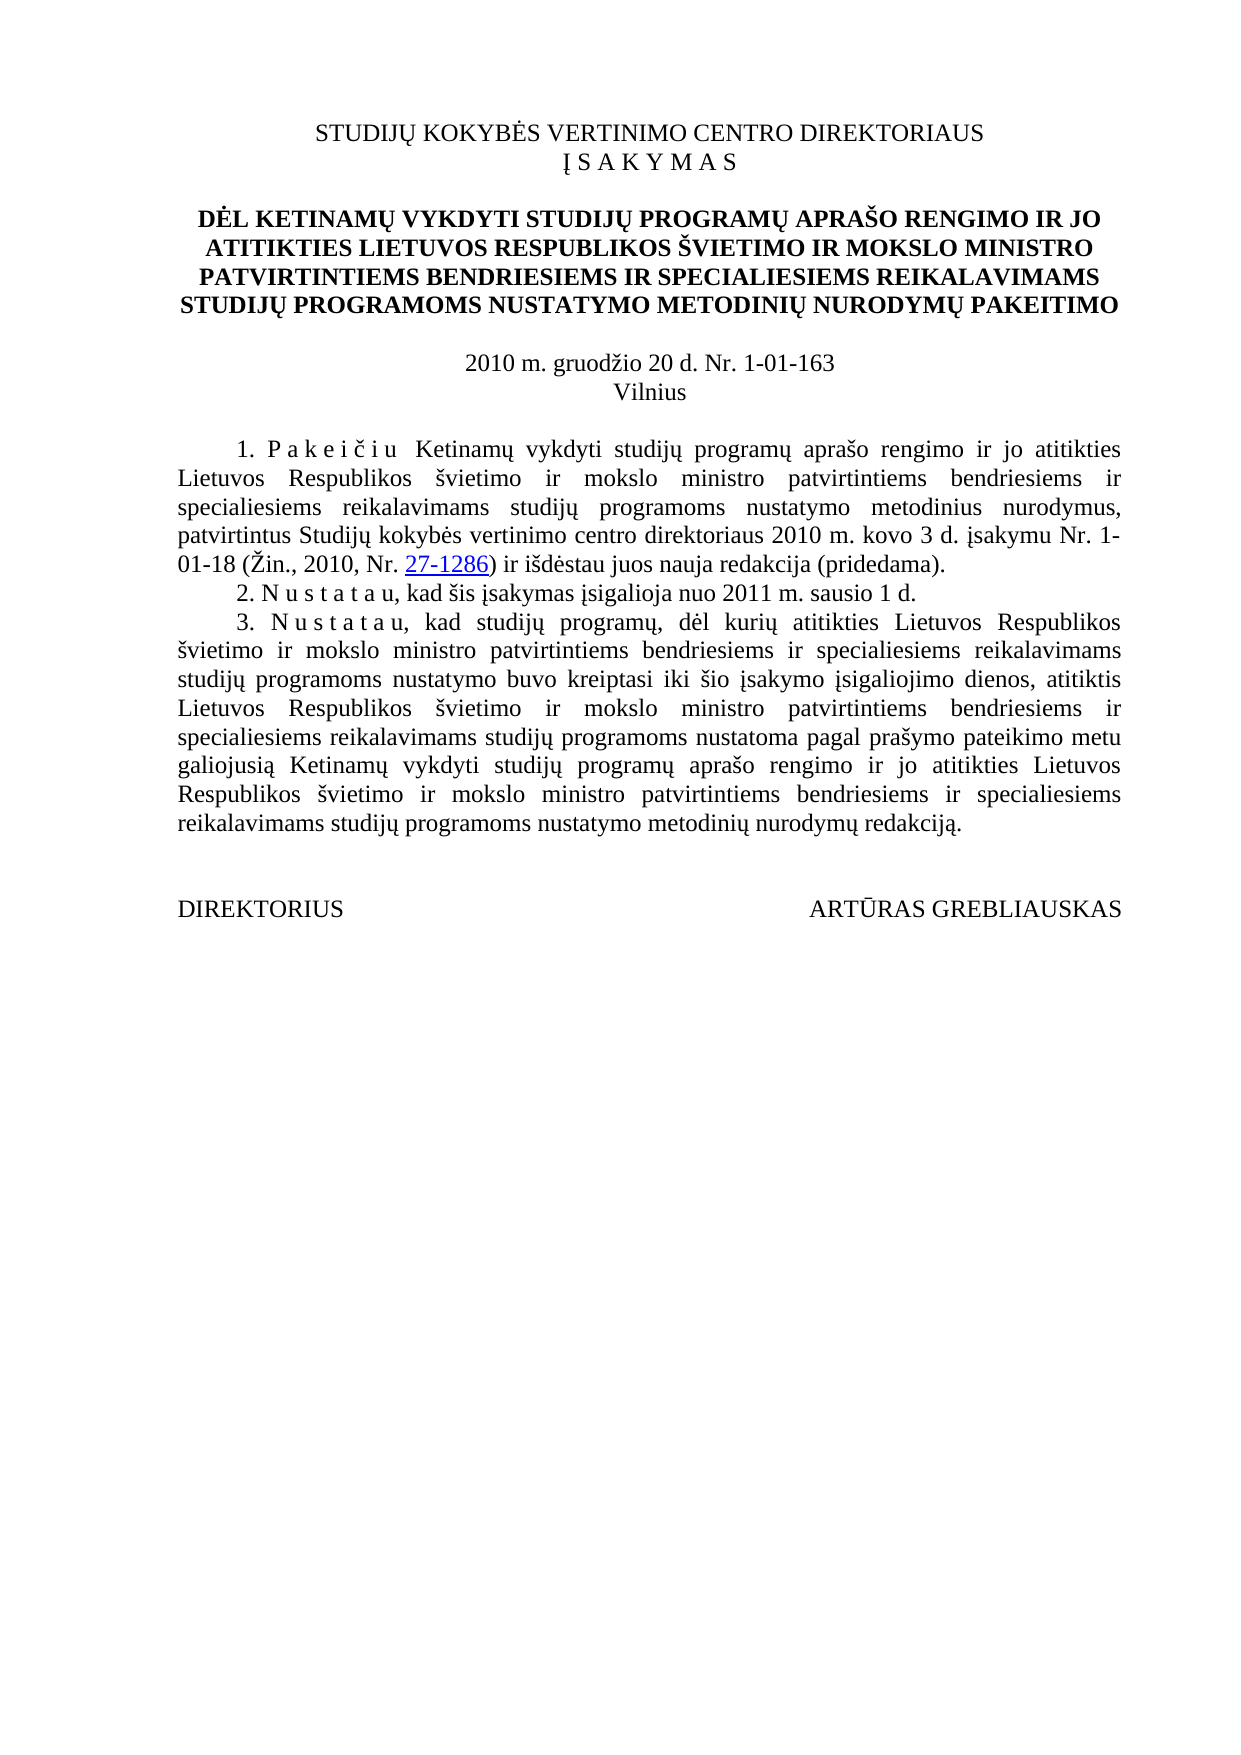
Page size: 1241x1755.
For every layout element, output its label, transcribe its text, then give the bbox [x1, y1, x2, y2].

text Direktorius Artūras Grebliauskas [177, 894, 1122, 923]
text ĮSAKYMAS [177, 147, 1122, 176]
text DĖL KETINAMŲ VYKDYTI STUDIJŲ PROGRAMŲ APRAŠO RENGIMO IR JO ATITIKTIES LIETUVOS RESPUBLIKOS ŠVIETIMO IR MOKSLO MINISTRO PATVIRTINTIEMS BENDRIESIEMS IR SPECIALIESIEMS REIKALAVIMAMS STUDIJŲ PROGRAMOMS NUSTATYMO METODINIŲ NURODYMŲ PAKEITIMO [177, 204, 1122, 319]
text 2. Nustatau, kad šis įsakymas įsigalioja nuo 2011 m. sausio 1 d. [177, 578, 1122, 607]
text 1. Pakeičiu Ketinamų vykdyti studijų programų aprašo rengimo ir jo atitikties Lietuvos Respublikos švietimo ir mokslo ministro patvirtintiems bendriesiems ir specialiesiems reikalavimams studijų programoms nustatymo metodinius nurodymus, patvirtintus Studijų kokybės vertinimo centro direktoriaus 2010 m. kovo 3 d. įsakymu Nr. 1-01-18 (Žin., 2010, Nr. 27-1286) ir išdėstau juos nauja redakcija (pridedama). [177, 434, 1122, 578]
text 2010 m. gruodžio 20 d. Nr. 1-01-163 [177, 348, 1122, 377]
text 3. Nustatau, kad studijų programų, dėl kurių atitikties Lietuvos Respublikos švietimo ir mokslo ministro patvirtintiems bendriesiems ir specialiesiems reikalavimams studijų programoms nustatymo buvo kreiptasi iki šio įsakymo įsigaliojimo dienos, atitiktis Lietuvos Respublikos švietimo ir mokslo ministro patvirtintiems bendriesiems ir specialiesiems reikalavimams studijų programoms nustatoma pagal prašymo pateikimo metu galiojusią Ketinamų vykdyti studijų programų aprašo rengimo ir jo atitikties Lietuvos Respublikos švietimo ir mokslo ministro patvirtintiems bendriesiems ir specialiesiems reikalavimams studijų programoms nustatymo metodinių nurodymų redakciją. [177, 607, 1122, 837]
text STUDIJŲ KOKYBĖS VERTINIMO CENTRO DIREKTORIAUS [177, 118, 1122, 147]
text Vilnius [177, 377, 1122, 406]
